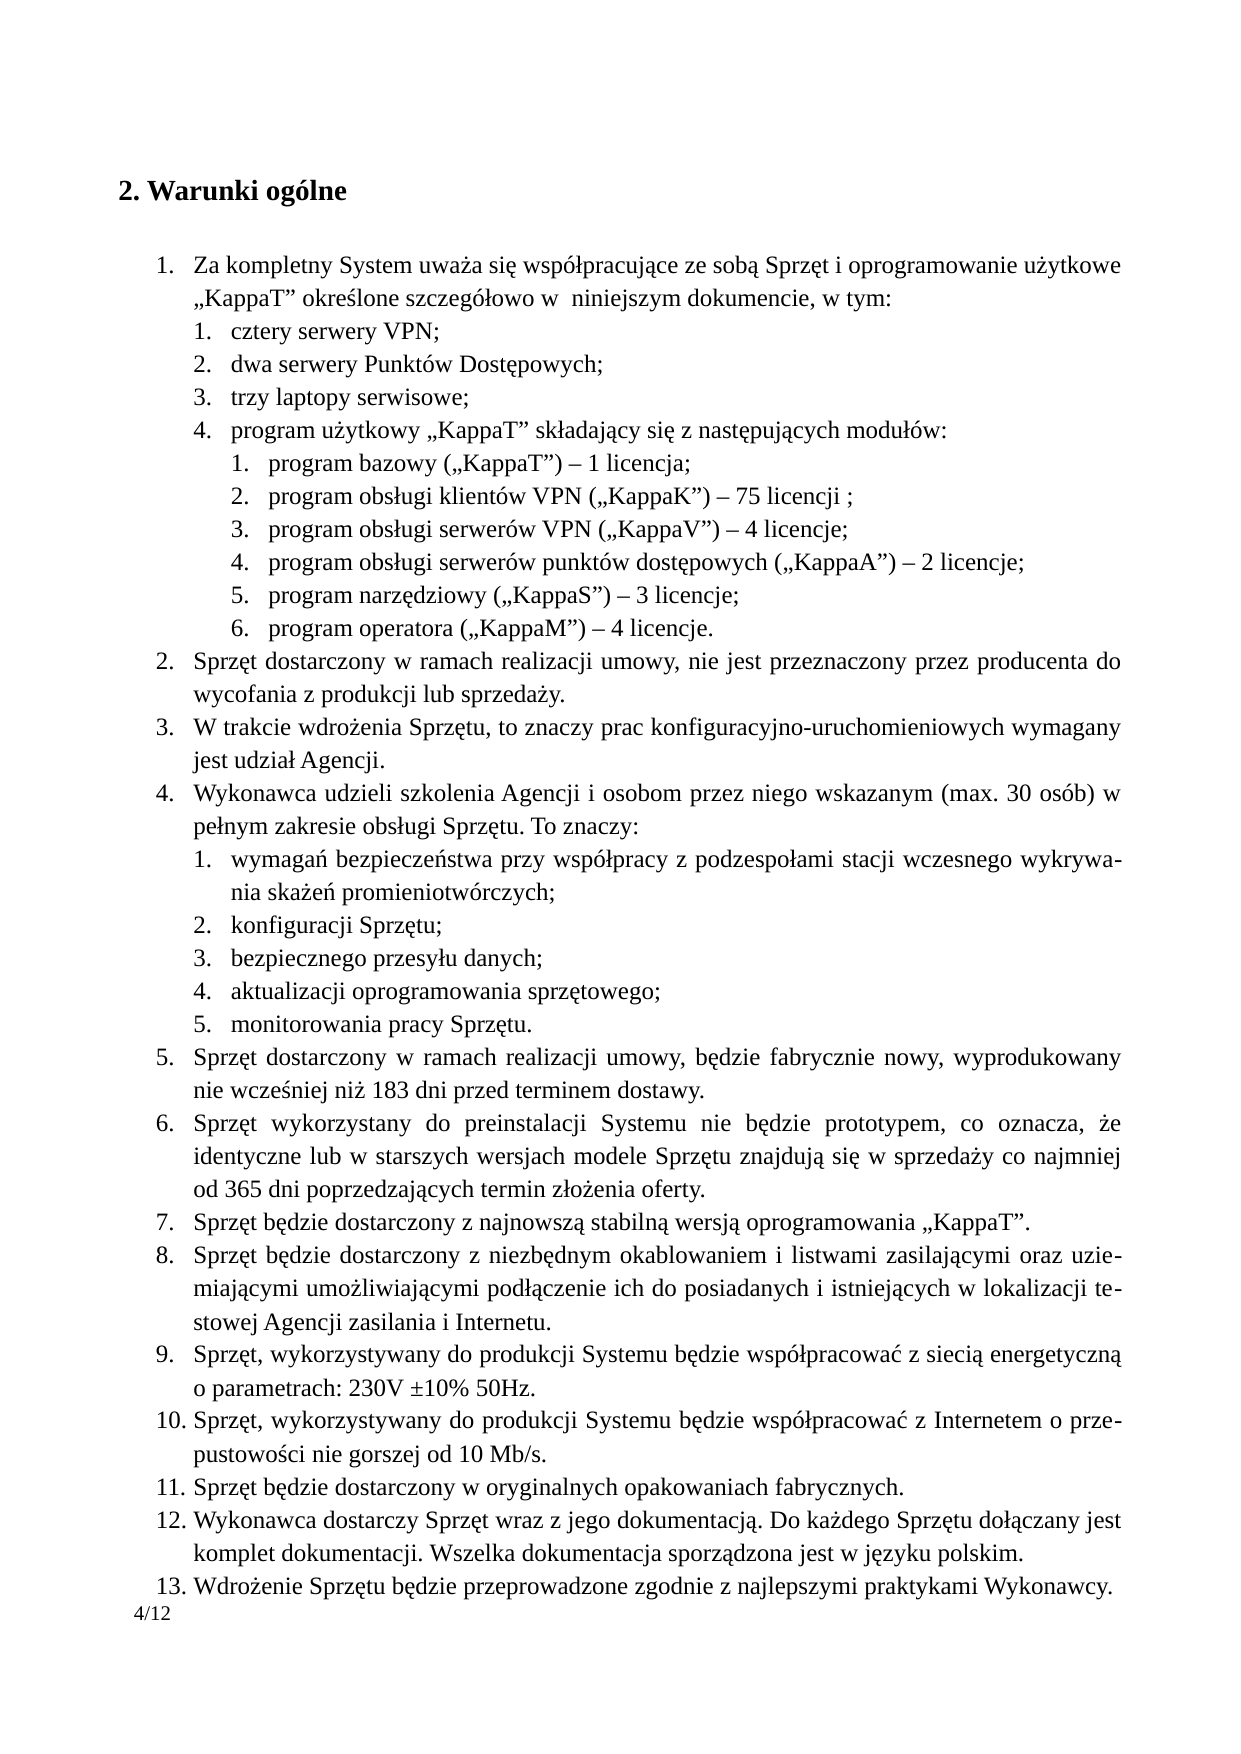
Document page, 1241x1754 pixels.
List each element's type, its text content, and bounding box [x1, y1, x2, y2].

list Sprzęt dostarczony w ramach realizacji umowy, nie jest przeznaczony przez producenta do wycofania z produkcji lub sprzedaży. [156, 646, 1122, 708]
list Sprzęt będzie dostarczony z niezbędnym okablowaniem i listwami zasilającymi oraz uzie­miającymi umożliwiającymi podłączenie ich do posiadanych i istniejących w lokalizacji te­stowej Agencji zasilania i Internetu. [156, 1241, 1122, 1335]
list Sprzęt będzie dostarczony z najnowszą stabilną wersją oprogramowania „KappaT”. [156, 1207, 1122, 1236]
list Sprzęt będzie dostarczony w oryginalnych opakowaniach fabrycznych. [156, 1472, 1122, 1500]
list Sprzęt dostarczony w ramach realizacji umowy, będzie fabrycznie nowy, wyprodukowany nie wcześniej niż 183 dni przed terminem dostawy. [156, 1042, 1122, 1104]
list program operatora („KappaM”) – 4 licencje. [231, 613, 1122, 642]
list Wdrożenie Sprzętu będzie przeprowadzone zgodnie z najlepszymi praktykami Wykonawcy. [156, 1571, 1122, 1599]
text 2. Warunki ogólne [118, 173, 1122, 206]
list program narzędziowy („KappaS”) – 3 licencje; [231, 580, 1122, 609]
list dwa serwery Punktów Dostępowych; [193, 349, 1122, 378]
list W trakcie wdrożenia Sprzętu, to znaczy prac konfiguracyjno-uruchomieniowych wymagany jest udział Agencji. [156, 712, 1122, 774]
list cztery serwery VPN; [193, 316, 1122, 345]
list Sprzęt wykorzystany do preinstalacji Systemu nie będzie prototypem, co oznacza, że identyczne lub w starszych wersjach modele Sprzętu znajdują się w sprzedaży co najmniej od 365 dni poprzedzających termin złożenia oferty. [156, 1108, 1122, 1203]
list program obsługi klientów VPN („KappaK”) – 75 licencji ; [231, 481, 1122, 510]
list konfiguracji Sprzętu; [193, 910, 1122, 939]
list program bazowy („KappaT”) – 1 licencja; [231, 448, 1122, 477]
list Sprzęt, wykorzystywany do produkcji Systemu będzie współpracować z Internetem o prze­pustowości nie gorszej od 10 Mb/s. [156, 1406, 1122, 1467]
list Wykonawca udzieli szkolenia Agencji i osobom przez niego wskazanym (max. 30 osób) w pełnym zakresie obsługi Sprzętu. To znaczy: [156, 778, 1122, 840]
list wymagań bezpieczeństwa przy współpracy z podzespołami stacji wczesnego wykrywa­nia skażeń promieniotwórczych; [193, 844, 1122, 906]
list Za kompletny System uważa się współpracujące ze sobą Sprzęt i oprogramowanie użytkowe „KappaT” określone szczegółowo w niniejszym dokumencie, w tym: [156, 250, 1122, 312]
list Wykonawca dostarczy Sprzęt wraz z jego dokumentacją. Do każdego Sprzętu dołączany jest komplet dokumentacji. Wszelka dokumentacja sporządzona jest w języku polskim. [156, 1505, 1122, 1566]
list aktualizacji oprogramowania sprzętowego; [193, 976, 1122, 1005]
list program użytkowy „KappaT” składający się z następujących modułów: [193, 415, 1122, 444]
list trzy laptopy serwisowe; [193, 382, 1122, 411]
list bezpiecznego przesyłu danych; [193, 943, 1122, 972]
list monitorowania pracy Sprzętu. [193, 1009, 1122, 1038]
list program obsługi serwerów punktów dostępowych („KappaA”) – 2 licencje; [231, 547, 1122, 576]
list program obsługi serwerów VPN („KappaV”) – 4 licencje; [231, 514, 1122, 543]
list Sprzęt, wykorzystywany do produkcji Systemu będzie współpracować z siecią energetyczną o parametrach: 230V ±10% 50Hz. [156, 1339, 1122, 1401]
